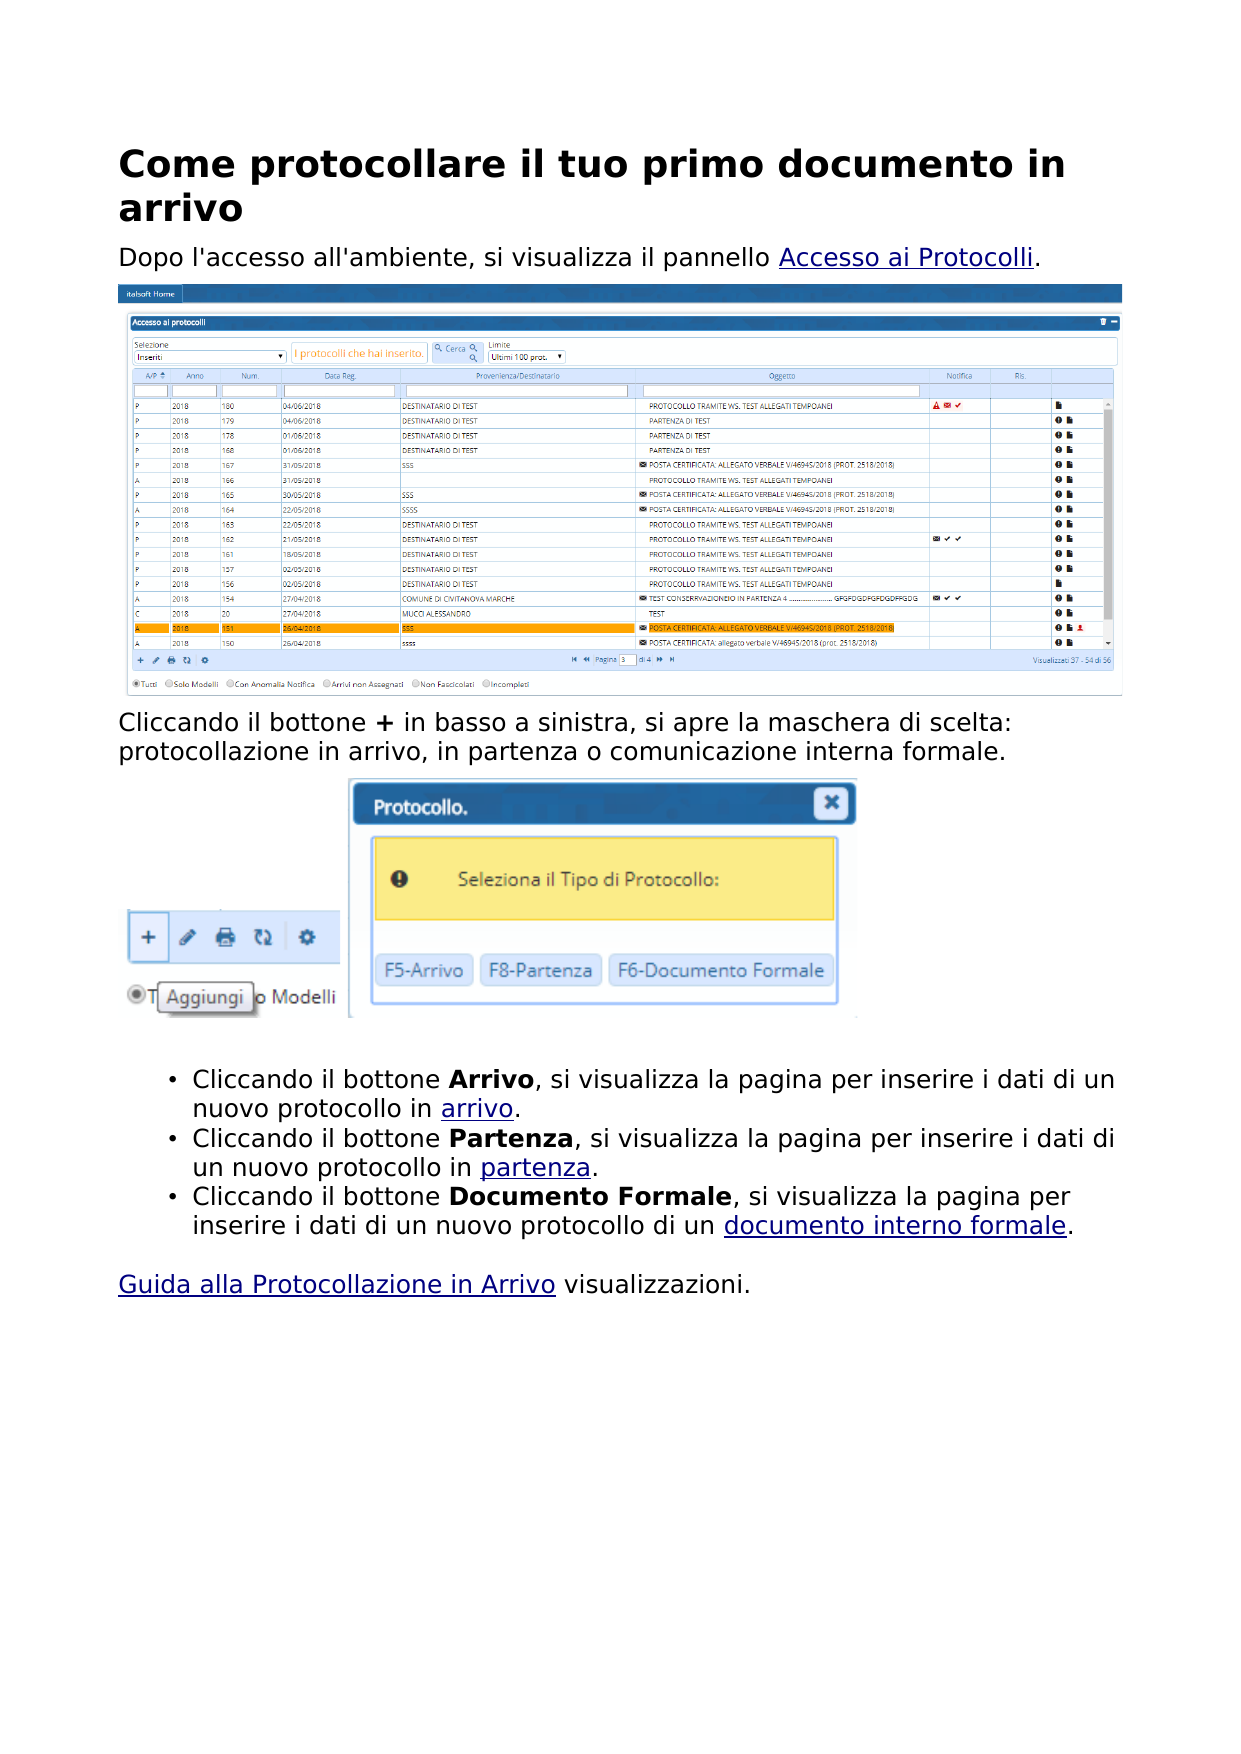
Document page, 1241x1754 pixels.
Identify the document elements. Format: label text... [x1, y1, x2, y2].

picture [118, 284, 1123, 696]
text Cliccando il bottone + in basso a sinistra, si apre la maschera di scelta: protocollazione in arrivo, in partenza o comunicazione interna formale. [118, 708, 1122, 766]
list Cliccando il bottone Arrivo, si visualizza la pagina per inserire i dati di un nuovo protocollo in arrivo. [177, 1066, 1122, 1124]
subtitle Come protocollare il tuo primo documento in arrivo [118, 143, 1122, 230]
text Guida alla Protocollazione in Arrivo visualizzazioni. [118, 1270, 1122, 1299]
list Cliccando il bottone Partenza, si visualizza la pagina per inserire i dati di un nuovo protocollo in partenza. [177, 1124, 1122, 1182]
text Dopo l'accesso all'ambiente, si visualizza il pannello Accesso ai Protocolli. [118, 243, 1122, 272]
picture [347, 778, 858, 1018]
list Cliccando il bottone Documento Formale, si visualizza la pagina per inserire i dati di un nuovo protocollo di un documento interno formale. [177, 1182, 1122, 1241]
picture [118, 909, 340, 1018]
